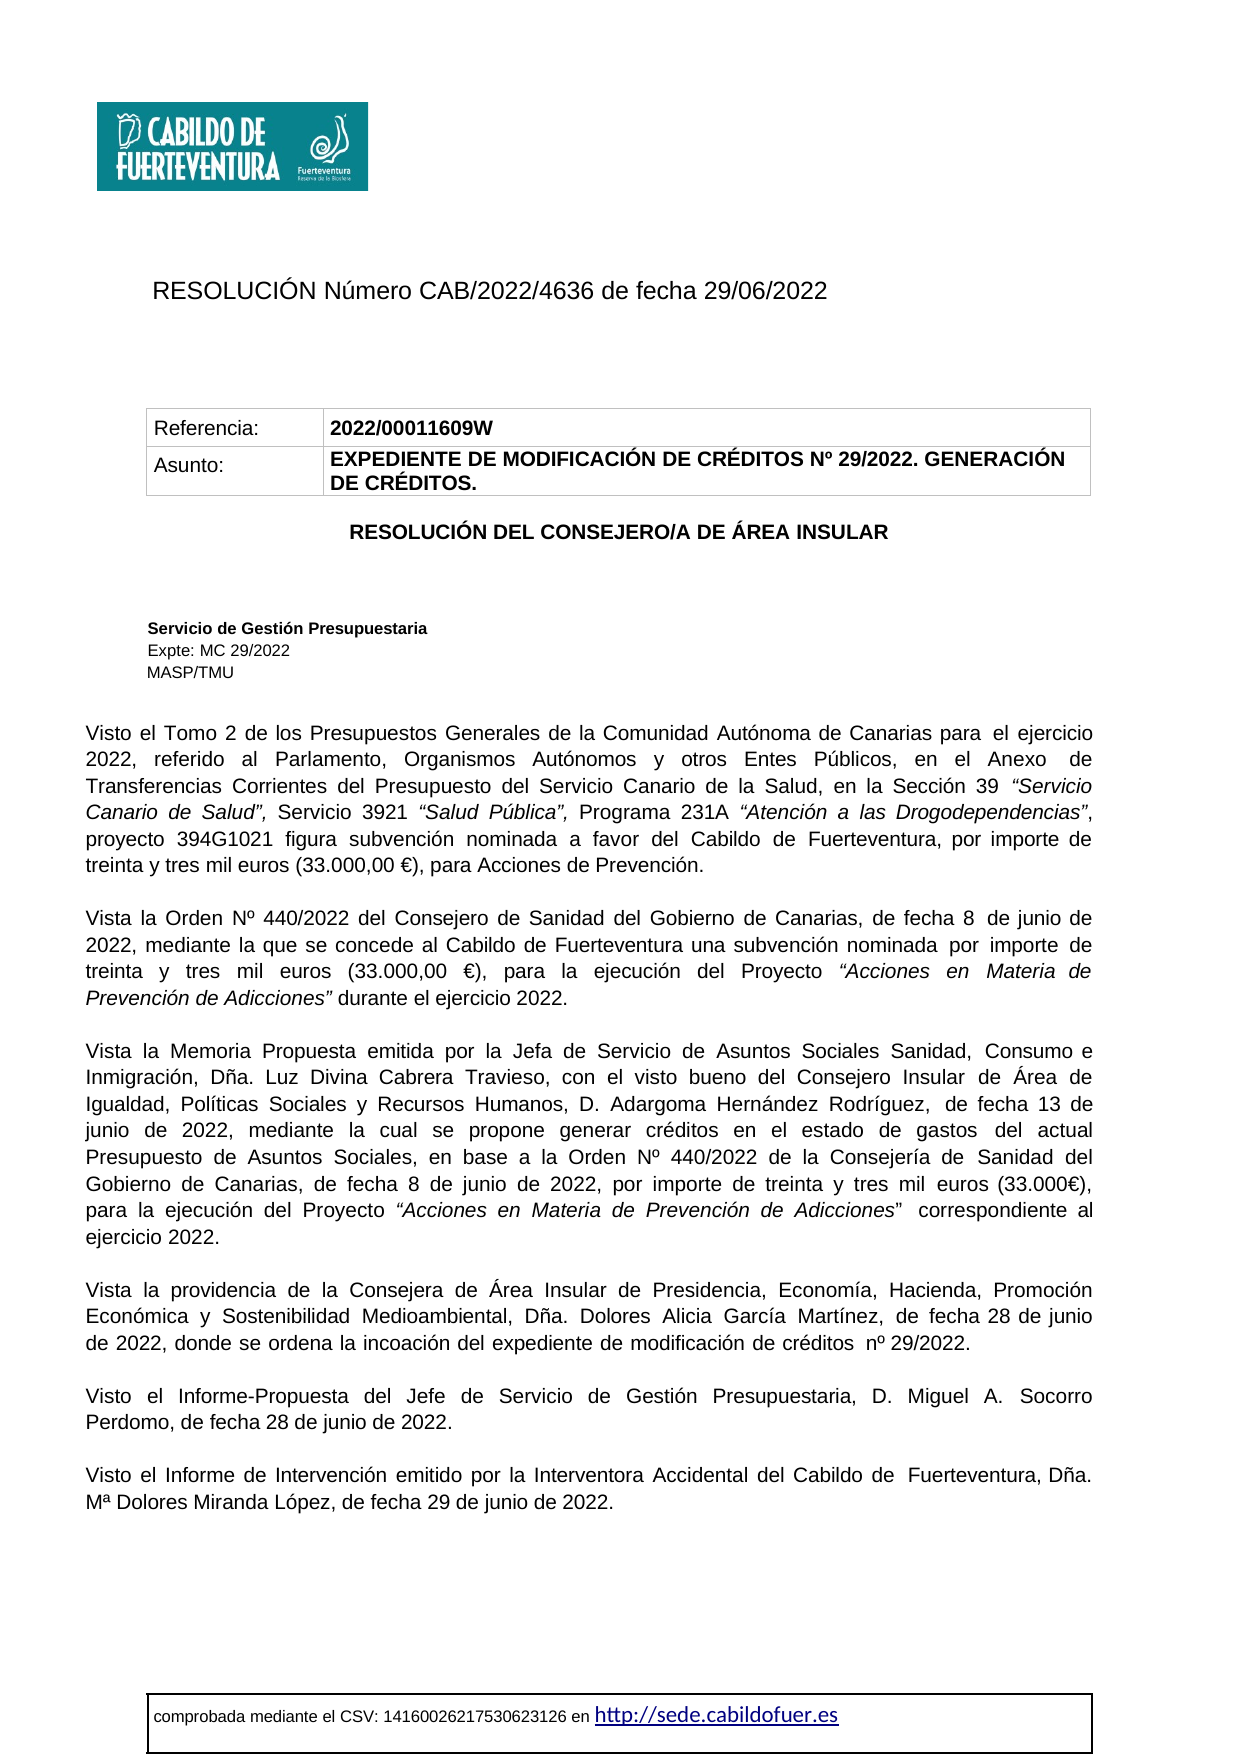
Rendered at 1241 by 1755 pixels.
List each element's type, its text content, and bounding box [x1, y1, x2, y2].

text Vista la Orden Nº 440/2022 del Consejero de Sanidad del Gobierno de Canarias, de fecha 8 de junio de 2022, mediante la que se concede al Cabildo de Fuerteventura una subvención nominada por importe de treinta y tres mil euros (33.000,00 €), para la ejecución del Proyecto “Acciones en Materia de Prevención de Adicciones” durante el ejercicio 2022. [85, 906, 1093, 1010]
text Servicio de Gestión Presupuestaria [147, 619, 1107, 638]
table_header Referencia: [147, 409, 323, 446]
subtitle RESOLUCIÓN DEL CONSEJERO/A DE ÁREA INSULAR [349, 520, 1107, 544]
text Visto el Informe-Propuesta del Jefe de Servicio de Gestión Presupuestaria, D. Miguel A. Socorro Perdomo, de fecha 28 de junio de 2022. [85, 1383, 1093, 1434]
text Vista la Memoria Propuesta emitida por la Jefa de Servicio de Asuntos Sociales Sanidad, Consumo e Inmigración, Dña. Luz Divina Cabrera Travieso, con el visto bueno del Consejero Insular de Área de Igualdad, Políticas Sociales y Recursos Humanos, D. Adargoma Hernández Rodríguez, de fecha 13 de junio de 2022, mediante la cual se propone generar créditos en el estado de gastos del actual Presupuesto de Asuntos Sociales, en base a la Orden Nº 440/2022 de la Consejería de Sanidad del Gobierno de Canarias, de fecha 8 de junio de 2022, por importe de treinta y tres mil euros (33.000€), para la ejecución del Proyecto “Acciones en Materia de Prevención de Adicciones” correspondiente al ejercicio 2022. [85, 1039, 1093, 1248]
text Vista la providencia de la Consejera de Área Insular de Presidencia, Economía, Hacienda, Promoción Económica y Sostenibilidad Medioambiental, Dña. Dolores Alicia García Martínez, de fecha 28 de junio de 2022, donde se ordena la incoación del expediente de modificación de créditos nº 29/2022. [85, 1277, 1093, 1355]
text Visto el Tomo 2 de los Presupuestos Generales de la Comunidad Autónoma de Canarias para el ejercicio 2022, referido al Parlamento, Organismos Autónomos y otros Entes Públicos, en el Anexo de Transferencias Corrientes del Presupuesto del Servicio Canario de la Salud, en la Sección 39 “Servicio Canario de Salud”, Servicio 3921 “Salud Pública”, Programa 231A “Atención a las Drogodependencias”, proyecto 394G1021 figura subvención nominada a favor del Cabildo de Fuerteventura, por importe de treinta y tres mil euros (33.000,00 €), para Acciones de Prevención. [85, 721, 1093, 877]
table_header 2022/00011609W [324, 409, 1090, 446]
text Visto el Informe de Intervención emitido por la Interventora Accidental del Cabildo de Fuerteventura, Dña. Mª Dolores Miranda López, de fecha 29 de junio de 2022. [85, 1463, 1093, 1513]
table_cell EXPEDIENTE DE MODIFICACIÓN DE CRÉDITOS Nº 29/2022. GENERACIÓN DE CRÉDITOS. [324, 447, 1090, 495]
text Expte: MC 29/2022 MASP/TMU [147, 641, 291, 682]
table_cell Asunto: [147, 447, 323, 495]
text RESOLUCIÓN Número CAB/2022/4636 de fecha 29/06/2022 [152, 276, 1107, 305]
